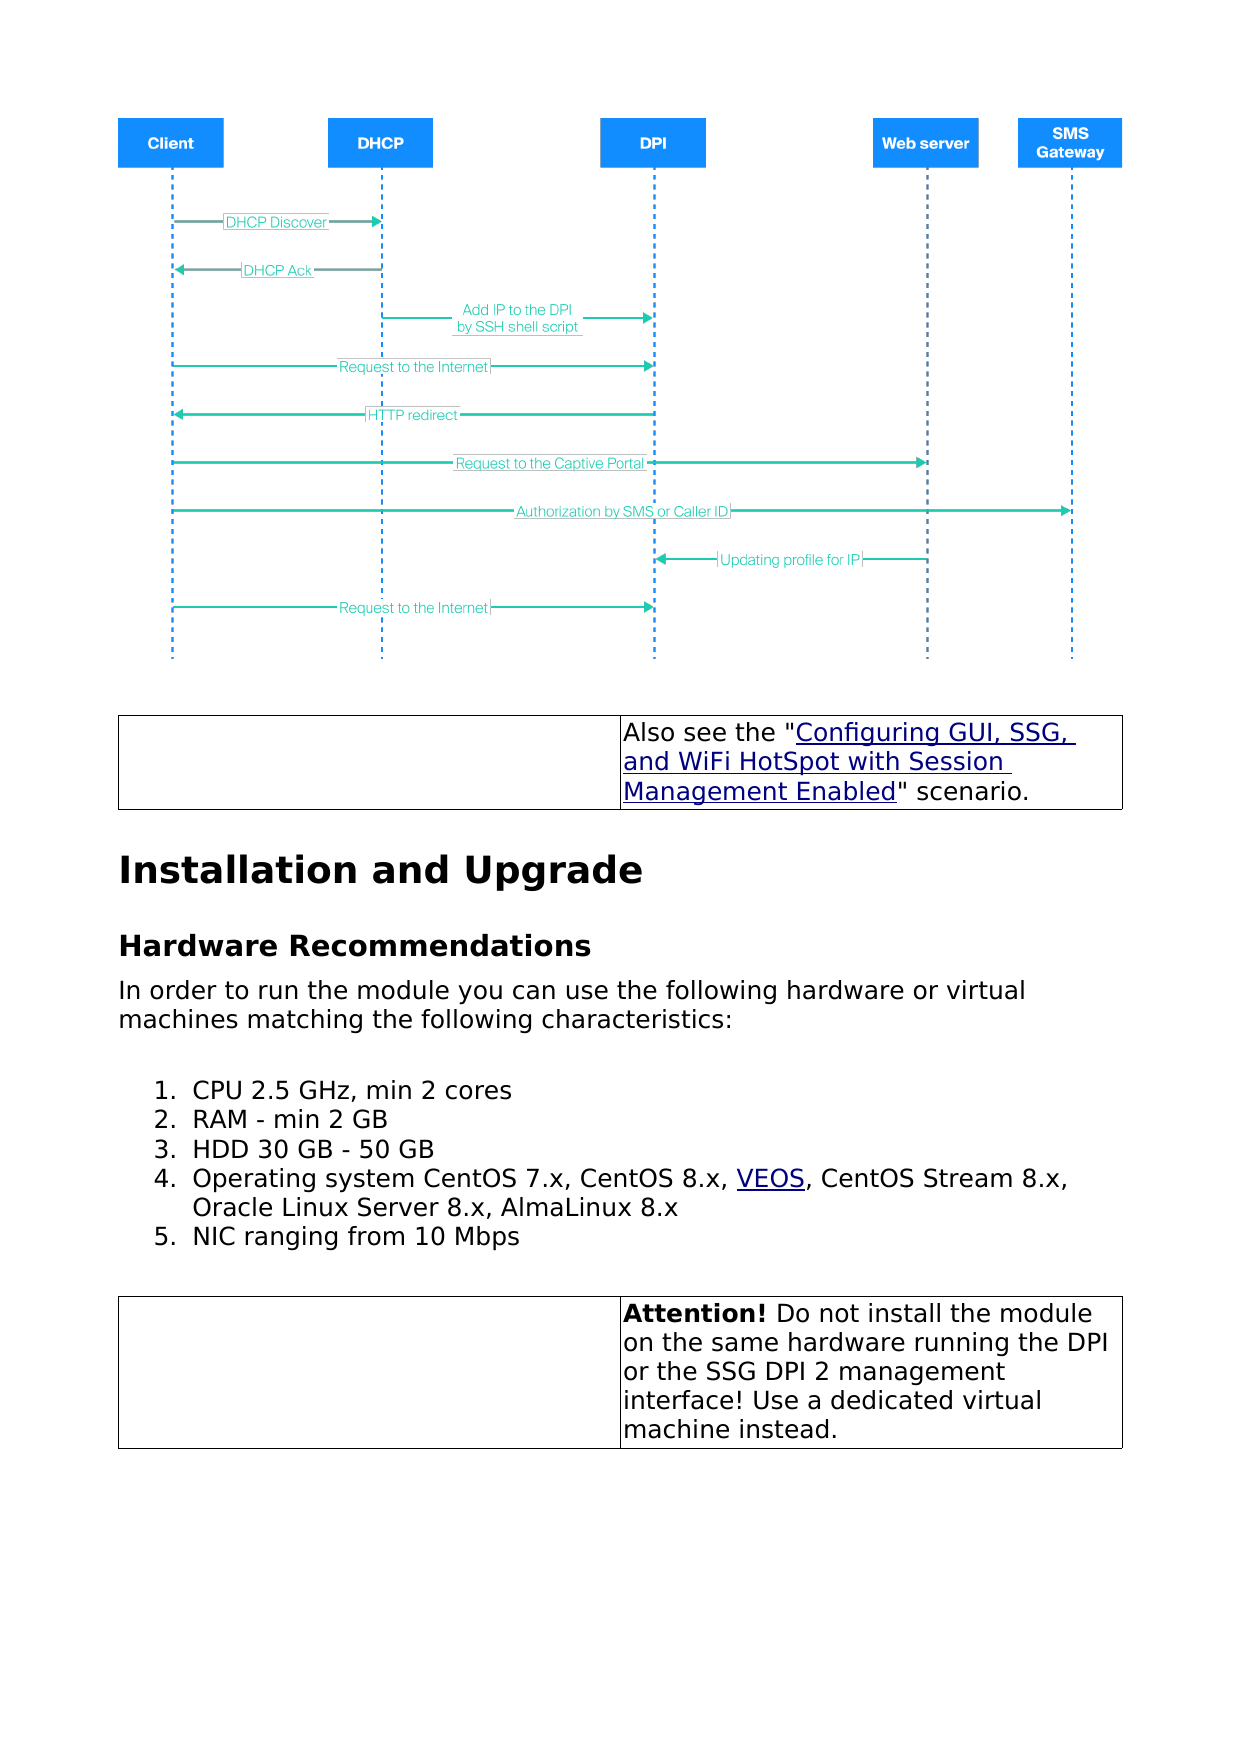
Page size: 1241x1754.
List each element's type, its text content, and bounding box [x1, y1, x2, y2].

table_header Also see the "Configuring GUI, SSG, and WiFi HotSpot with Session Management Enabled" scenario. [621, 716, 1122, 809]
subtitle Installation and Upgrade [118, 849, 1122, 892]
picture [118, 118, 1123, 659]
list Operating system CentOS 7.x, CentOS 8.x, VEOS, CentOS Stream 8.x, Oracle Linux Server 8.x, AlmaLinux 8.x [177, 1164, 1122, 1222]
list CPU 2.5 GHz, min 2 cores [177, 1077, 1122, 1106]
table_header Attention! Do not install the module on the same hardware running the DPI or the SSG DPI 2 management interface! Use a dedicated virtual machine instead. [621, 1297, 1122, 1448]
table_header [119, 716, 620, 809]
list RAM - min 2 GB [177, 1106, 1122, 1135]
list HDD 30 GB - 50 GB [177, 1135, 1122, 1164]
subtitle Hardware Recommendations [118, 930, 1122, 964]
text In order to run the module you can use the following hardware or virtual machines matching the following characteristics: [118, 976, 1122, 1034]
list NIC ranging from 10 Mbps [177, 1222, 1122, 1252]
table_header [119, 1297, 620, 1448]
